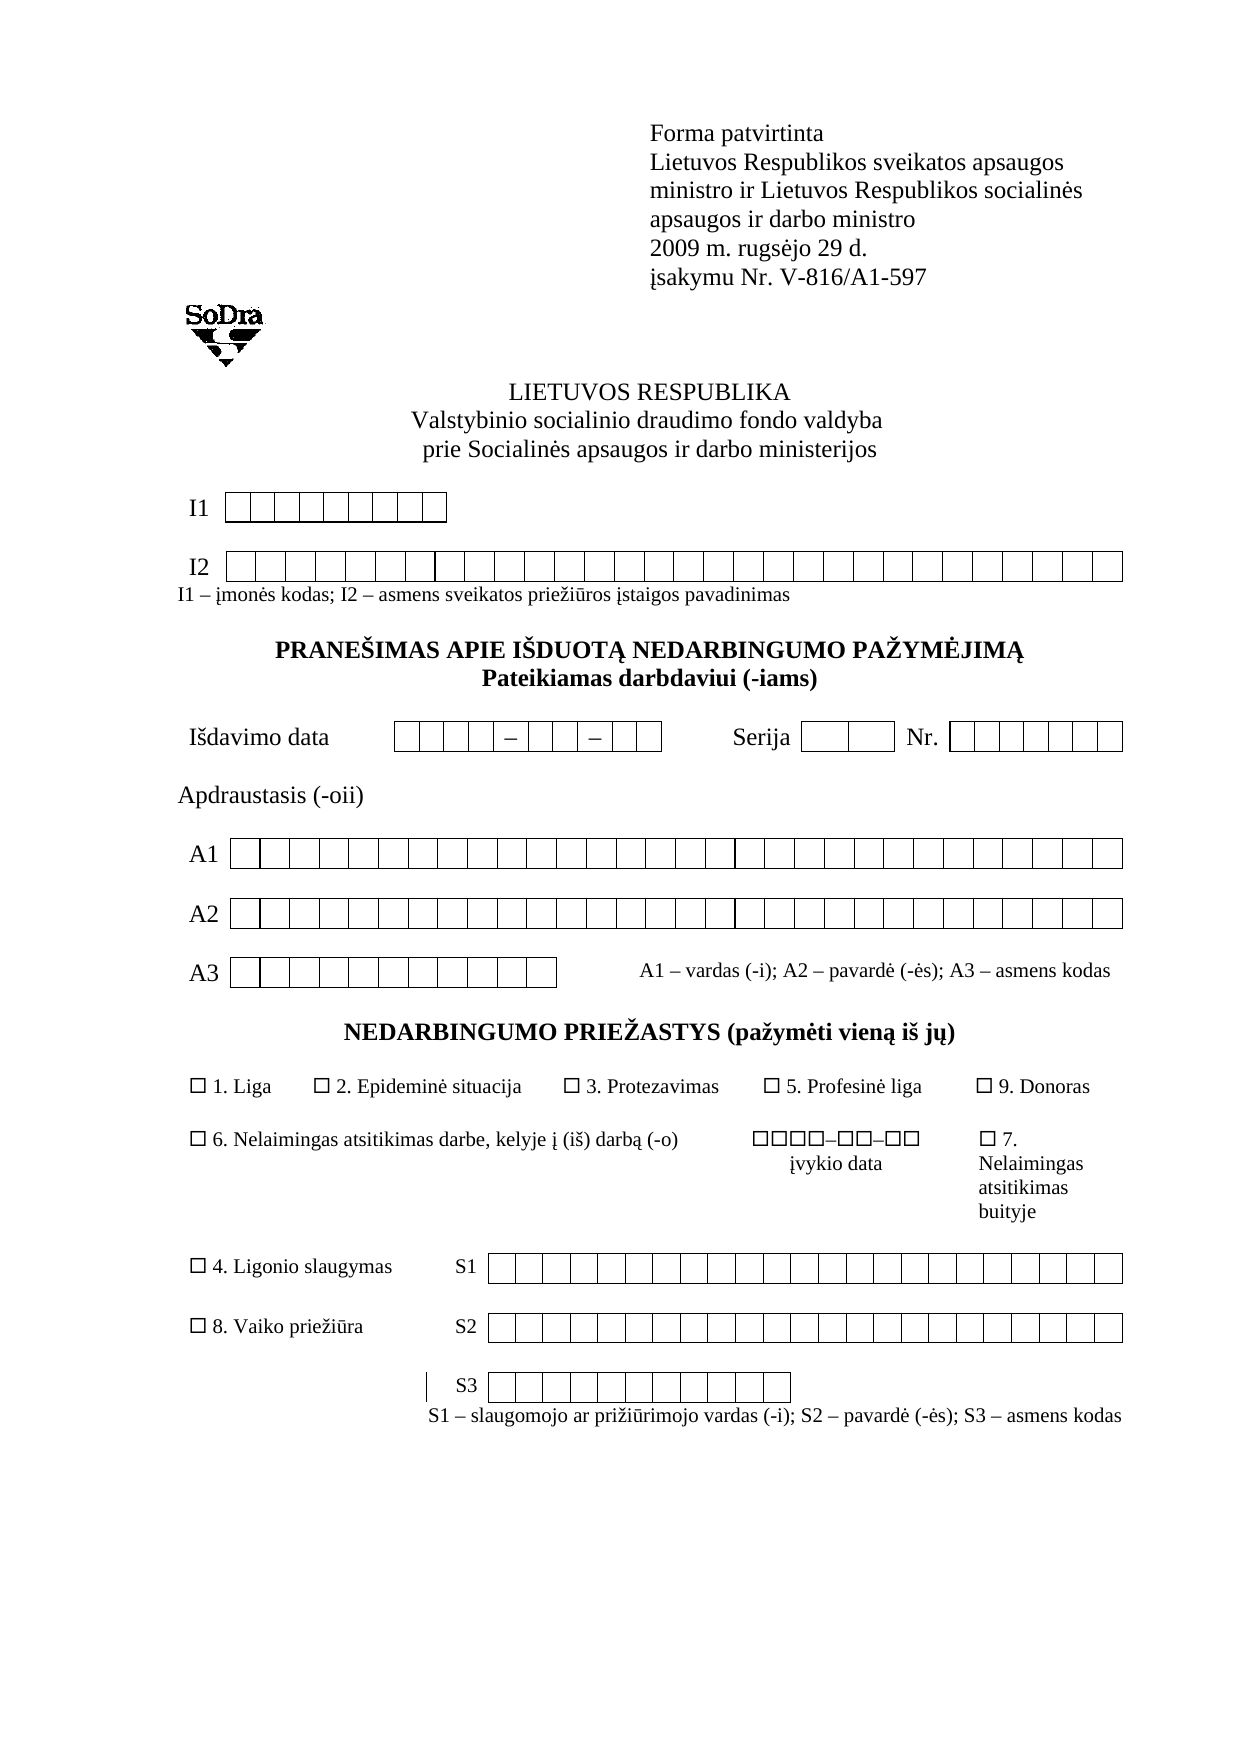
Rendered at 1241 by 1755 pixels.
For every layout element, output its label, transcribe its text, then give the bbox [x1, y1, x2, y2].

text Forma patvirtinta [649, 118, 1122, 147]
table_header [1067, 1314, 1094, 1342]
text PRANEŠIMAS APIE IŠDUOTĄ NEDARBINGUMO PAŽYMĖJIMĄ [177, 635, 1122, 663]
table_header [653, 1314, 680, 1342]
table_header [290, 899, 319, 927]
text Valstybinio socialinio draudimo fondo valdyba [177, 405, 1122, 434]
table_header [498, 958, 526, 987]
table_header [847, 1314, 873, 1342]
table_header [226, 493, 250, 521]
table_header [902, 1254, 928, 1283]
text prie Socialinės apsaugos ir darbo ministerijos [177, 434, 1122, 463]
table_header [984, 1254, 1011, 1283]
table_header [802, 722, 848, 751]
table_header [587, 839, 616, 868]
table_header [824, 552, 853, 581]
table_header [543, 1373, 570, 1402]
table_header [468, 899, 497, 927]
table_header [736, 1314, 763, 1342]
table_header [398, 493, 422, 521]
text Lietuvos Respublikos sveikatos apsaugos [649, 147, 1122, 176]
table_header S1 [426, 1253, 488, 1283]
table_header [1040, 1254, 1066, 1283]
table_header [286, 552, 315, 581]
table_header [1063, 552, 1092, 581]
table_header [468, 958, 497, 987]
table_header [349, 899, 378, 927]
table_header [1024, 722, 1048, 751]
table_header [598, 1254, 625, 1283]
table_header [617, 839, 645, 868]
table_header [409, 899, 437, 927]
table_header [626, 1254, 652, 1283]
table_header [1063, 839, 1092, 868]
table_header [914, 899, 943, 927]
table_header [324, 493, 348, 521]
table_header [468, 839, 497, 868]
table_header [929, 1254, 956, 1283]
table_header [598, 1373, 625, 1402]
table_header [874, 1314, 901, 1342]
table_header [681, 1254, 707, 1283]
table_header [379, 839, 408, 868]
table_header [646, 839, 675, 868]
table_header [626, 1373, 652, 1402]
table_header [974, 839, 1002, 868]
text 2009 m. rugsėjo 29 d. [649, 233, 1122, 262]
table_header [290, 839, 319, 868]
table_header S2 [426, 1313, 488, 1342]
table_header [438, 958, 467, 987]
table_header A1 [177, 838, 230, 868]
table_header [646, 899, 675, 927]
table_header [653, 1373, 680, 1402]
table_header [637, 722, 661, 751]
table_header [] 2. Epideminė situacija [301, 1074, 551, 1098]
table_header [1000, 722, 1023, 751]
table_header [557, 839, 586, 868]
table_header [529, 722, 552, 751]
table_header [681, 1373, 707, 1402]
table_header [409, 839, 437, 868]
table_header [984, 1314, 1011, 1342]
table_header [765, 899, 794, 927]
table_header [791, 1254, 818, 1283]
table_header [1033, 839, 1062, 868]
table_header [708, 1373, 735, 1402]
table_header [681, 1314, 707, 1342]
table_header A2 [177, 898, 230, 927]
table_header [617, 899, 645, 927]
table_header [1098, 722, 1122, 751]
table_header [1033, 899, 1062, 927]
table_header [423, 493, 446, 521]
table_header [585, 552, 614, 581]
table_header [913, 552, 942, 581]
table_header [674, 552, 703, 581]
table_header [1093, 899, 1122, 927]
table_header [734, 552, 763, 581]
table_header [525, 552, 554, 581]
table_header Išdavimo data [177, 721, 394, 751]
table_header [571, 1254, 597, 1283]
table_header [] 6. Nelaimingas atsitikimas darbe, kelyje į (iš) darbą (-o) [177, 1127, 704, 1224]
table_header [379, 899, 408, 927]
table_header [1003, 552, 1032, 581]
table_header [884, 839, 913, 868]
table_header S3 [427, 1372, 488, 1402]
table_header [1012, 1254, 1039, 1283]
table_header [957, 1314, 983, 1342]
table_header [498, 839, 526, 868]
text ministro ir Lietuvos Respublikos socialinės [649, 176, 1122, 204]
table_header [256, 552, 285, 581]
table_header [527, 839, 556, 868]
table_header [708, 1254, 735, 1283]
table_header [944, 899, 973, 927]
table_header [] 3. Protezavimas [551, 1074, 751, 1098]
table_header [676, 899, 705, 927]
table_header [847, 1254, 873, 1283]
table_header [1067, 1254, 1094, 1283]
table_header [553, 722, 577, 751]
table_header [516, 1314, 542, 1342]
table_header [1093, 839, 1122, 868]
table_header [902, 1314, 928, 1342]
table_header [395, 722, 419, 751]
table_header [736, 839, 764, 868]
table_header [944, 839, 973, 868]
table_header [819, 1254, 846, 1283]
table_header [469, 722, 493, 751]
table_header [571, 1314, 597, 1342]
table_header [914, 839, 943, 868]
table_header [854, 552, 883, 581]
table_header [261, 899, 289, 927]
table_header [795, 839, 824, 868]
table_header [231, 958, 259, 987]
text Pateikiamas darbdaviui (-iams) [177, 663, 1122, 692]
table_header [791, 1314, 818, 1342]
table_header [447, 492, 1122, 521]
table_header [438, 839, 467, 868]
table_header [346, 552, 375, 581]
table_header [][][][]–[][]–[][] [705, 1127, 967, 1151]
table_header [527, 958, 556, 987]
table_header [825, 839, 854, 868]
table_header [1073, 722, 1097, 751]
table_header [349, 493, 372, 521]
table_header [1040, 1314, 1066, 1342]
table_header [943, 552, 972, 581]
table_header [251, 493, 274, 521]
table_header [1003, 839, 1032, 868]
table_header [587, 899, 616, 927]
table_header [555, 552, 584, 581]
table_header [] 1. Liga [177, 1074, 301, 1098]
table_header [498, 899, 526, 927]
table_header [] 5. Profesinė liga [751, 1074, 963, 1098]
text S1 – slaugomojo ar prižiūrimojo vardas (-i); S2 – pavardė (-ės); S3 – asmens kodas [177, 1403, 1122, 1427]
table_header [645, 552, 673, 581]
table_header [320, 899, 348, 927]
table_header [516, 1373, 542, 1402]
table_cell įvykio data [705, 1151, 967, 1224]
table_header [376, 552, 405, 581]
table_header [1095, 1254, 1122, 1283]
table_header [706, 839, 734, 868]
table_header [409, 958, 437, 987]
table_header – [494, 722, 528, 751]
table_header [973, 552, 1002, 581]
table_header [373, 493, 397, 521]
text I1 – įmonės kodas; I2 – asmens sveikatos priežiūros įstaigos pavadinimas [177, 582, 1122, 606]
table_header [929, 1314, 956, 1342]
table_header [736, 1373, 763, 1402]
table_header [231, 839, 259, 868]
table_header [261, 958, 289, 987]
table_header [290, 958, 319, 987]
table_header [764, 1254, 790, 1283]
table_header [613, 722, 636, 751]
table_header [676, 839, 705, 868]
table_header [231, 899, 259, 927]
table_header [626, 1314, 652, 1342]
table_header [320, 839, 348, 868]
table_header [379, 958, 408, 987]
table_header [855, 839, 883, 868]
table_header [791, 1372, 1122, 1402]
table_header [615, 552, 644, 581]
table_header [795, 899, 824, 927]
table_header [951, 722, 974, 751]
table_header [489, 1373, 515, 1402]
text NEDARBINGUMO PRIEŽASTYS (pažymėti vieną iš jų) [177, 1017, 1122, 1046]
table_header [653, 1254, 680, 1283]
table_header [438, 899, 467, 927]
table_header – [578, 722, 612, 751]
table_header [825, 899, 854, 927]
table_header I1 [177, 492, 225, 521]
table_header [] 8. Vaiko priežiūra [177, 1313, 426, 1342]
table_header [489, 1314, 515, 1342]
text LIETUVOS RESPUBLIKA [177, 377, 1122, 405]
table_header [765, 839, 794, 868]
table_header [884, 899, 913, 927]
table_header [543, 1314, 570, 1342]
table_header [1012, 1314, 1039, 1342]
table_header [736, 899, 764, 927]
table_header [974, 899, 1002, 927]
text Apdraustasis (-oii) [177, 781, 1122, 809]
table_header [1063, 899, 1092, 927]
table_header [557, 899, 586, 927]
table_header Nr. [895, 721, 949, 751]
table_header [516, 1254, 542, 1283]
table_header [275, 493, 299, 521]
table_header [819, 1314, 846, 1342]
table_header [261, 839, 289, 868]
table_header [1003, 899, 1032, 927]
table_header [320, 958, 348, 987]
table_header [] 4. Ligonio slaugymas [177, 1253, 426, 1283]
table_header [1033, 552, 1062, 581]
table_header [420, 722, 443, 751]
table_header [489, 1254, 515, 1283]
table_header [316, 552, 345, 581]
table_header [849, 722, 894, 751]
table_header [444, 722, 468, 751]
table_header [349, 958, 378, 987]
table_header [571, 1373, 597, 1402]
table_header [736, 1254, 763, 1283]
table_header [764, 1314, 790, 1342]
table_header [] 9. Donoras [964, 1074, 1122, 1098]
table_header [975, 722, 999, 751]
table_header A1 – vardas (-i); A2 – pavardė (-ės); A3 – asmens kodas [557, 957, 1122, 987]
table_header [465, 552, 494, 581]
text įsakymu Nr. V-816/A1-597 [649, 262, 1122, 291]
table_header Serija [662, 721, 801, 751]
table_header [957, 1254, 983, 1283]
table_header [1049, 722, 1072, 751]
table_header A3 [177, 957, 230, 987]
table_header [706, 899, 734, 927]
table_header [1095, 1314, 1122, 1342]
table_header [1093, 552, 1122, 581]
table_header [227, 552, 255, 581]
table_header [884, 552, 912, 581]
table_header [] 7. Nelaimingas atsitikimas buityje [967, 1127, 1122, 1224]
table_header [543, 1254, 570, 1283]
table_header [764, 1373, 790, 1402]
table_header [704, 552, 733, 581]
table_header [300, 493, 323, 521]
table_header I2 [177, 551, 226, 581]
table_header [794, 552, 823, 581]
table_header [177, 1372, 426, 1402]
table_header [874, 1254, 901, 1283]
table_header [764, 552, 793, 581]
table_header [708, 1314, 735, 1342]
table_header [598, 1314, 625, 1342]
table_header [349, 839, 378, 868]
text apsaugos ir darbo ministro [649, 204, 1122, 233]
table_header [436, 552, 464, 581]
table_header [495, 552, 524, 581]
table_header [406, 552, 434, 581]
table_header [527, 899, 556, 927]
table_header [855, 899, 883, 927]
